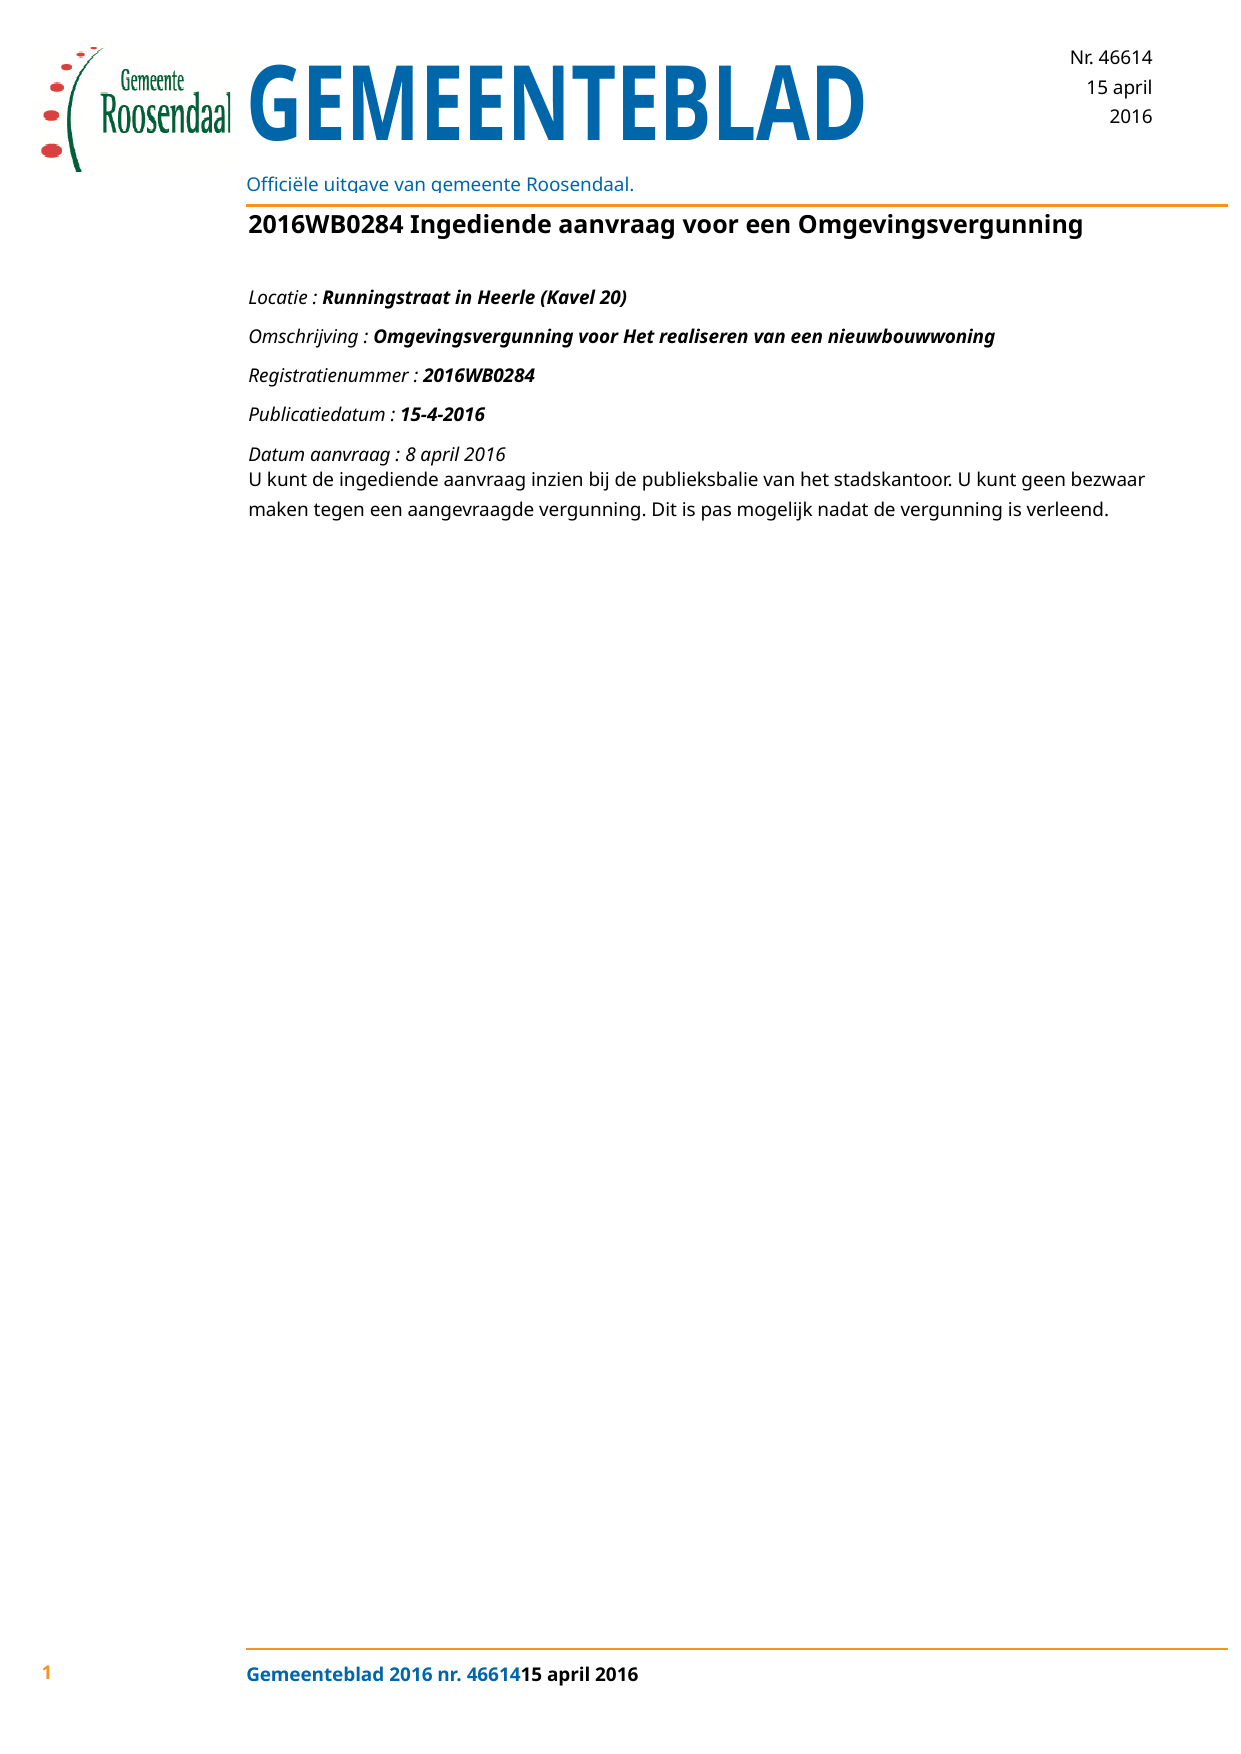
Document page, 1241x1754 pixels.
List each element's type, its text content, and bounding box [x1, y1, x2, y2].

text Omschrijving : Omgevingsvergunning voor Het realiseren van een nieuwbouwwoning [248, 323, 1152, 349]
text Publicatiedatum : 15-4-2016 [248, 402, 1152, 427]
text Registratienummer : 2016WB0284 [248, 362, 1152, 388]
text Datum aanvraag : 8 april 2016 [248, 441, 1152, 467]
text Locatie : Runningstraat in Heerle (Kavel 20) [248, 284, 1152, 309]
text U kunt de ingediende aanvraag inzien bij de publieksbalie van het stadskantoor. U kunt geen bezwaar maken tegen een aangevraagde vergunning. Dit is pas mogelijk nadat de vergunning is verleend. [248, 467, 1152, 522]
text 2016WB0284 Ingediende aanvraag voor een Omgevingsvergunning [248, 207, 1152, 241]
picture [41, 47, 231, 172]
